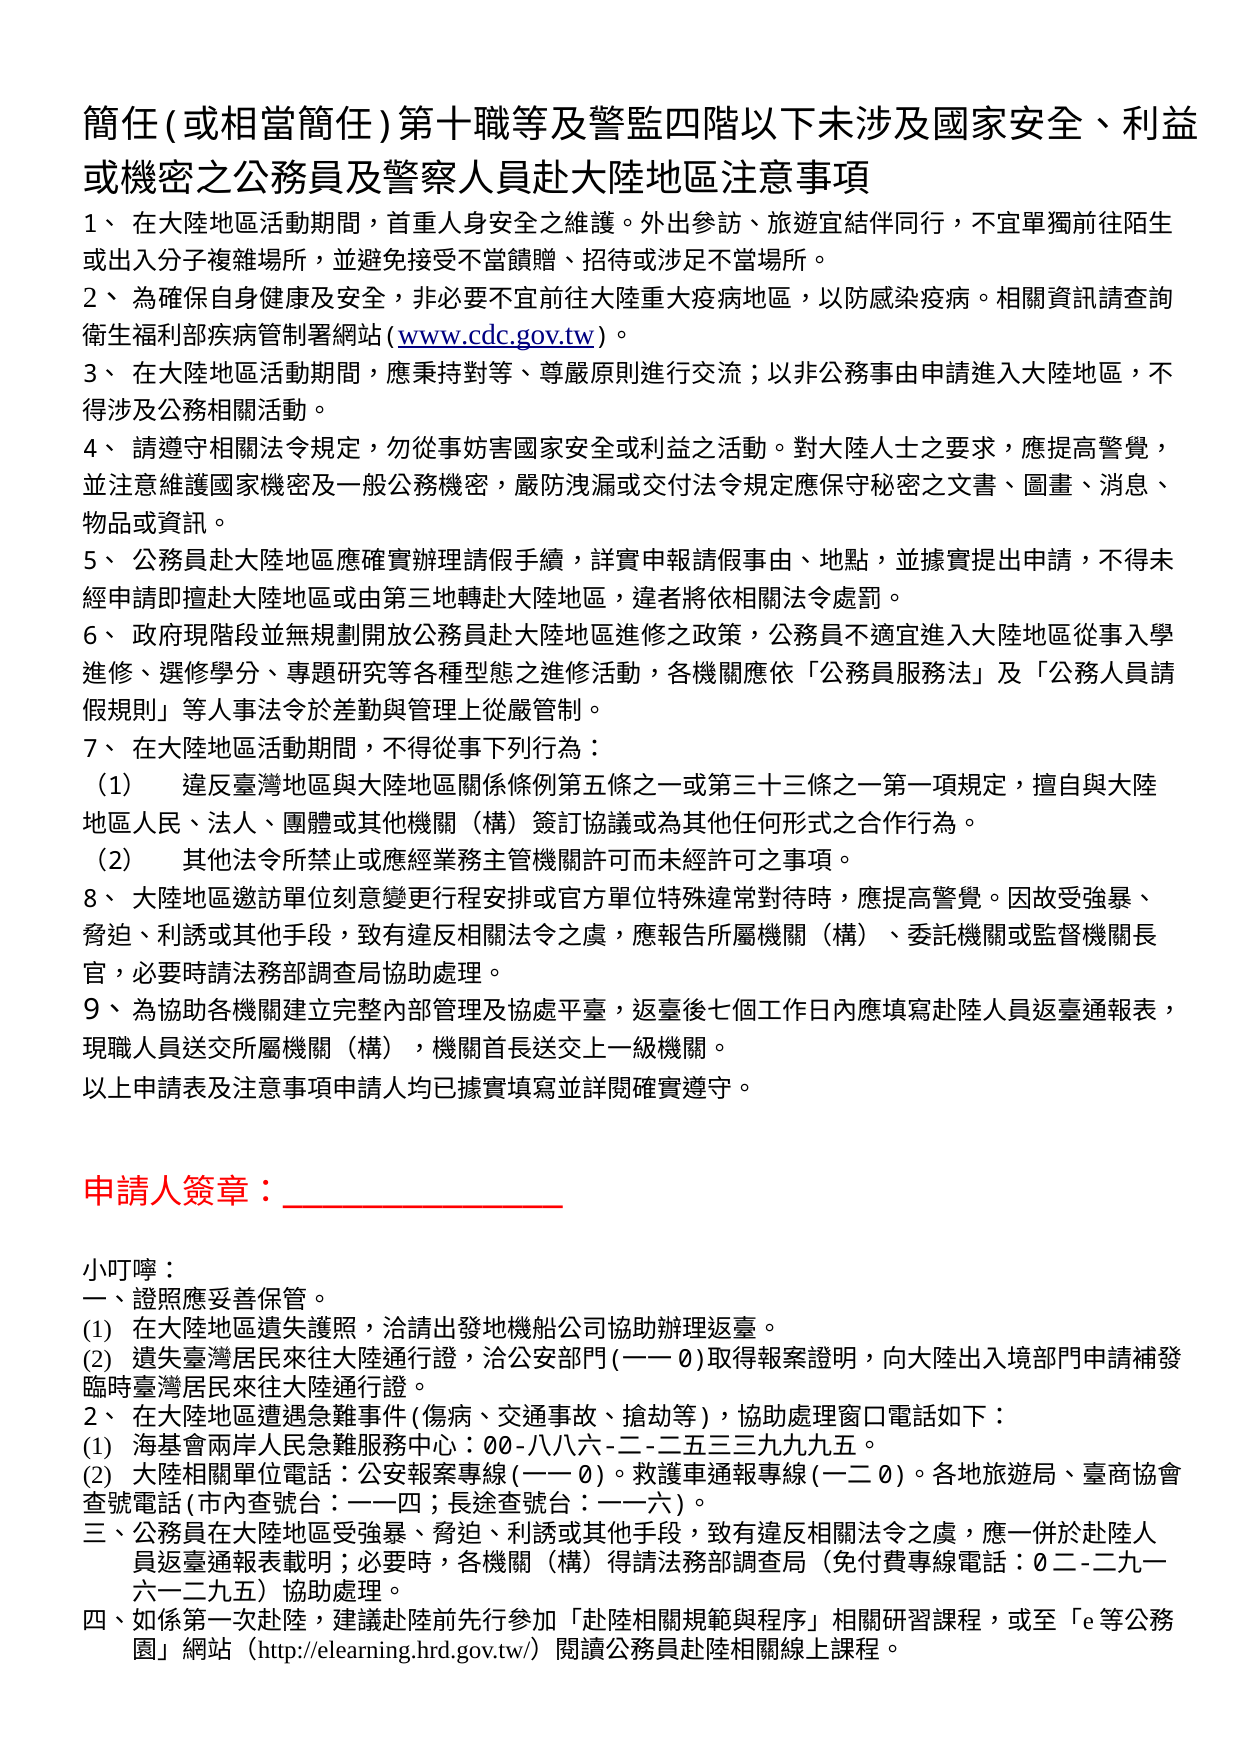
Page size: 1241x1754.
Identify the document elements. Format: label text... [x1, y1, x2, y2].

text 四、如係第一次赴陸，建議赴陸前先行參加「赴陸相關規範與程序」相關研習課程，或至「e等公務園」網站（http://elearning.hrd.gov.tw/）閱讀公務員赴陸相關線上課程。 [83, 1606, 1177, 1664]
text 小叮嚀： [83, 1256, 1177, 1285]
text 申請人簽章：______________ [83, 1160, 1192, 1214]
list 其他法令所禁止或應經業務主管機關許可而未經許可之事項。 [83, 839, 1177, 877]
list 政府現階段並無規劃開放公務員赴大陸地區進修之政策，公務員不適宜進入大陸地區從事入學進修、選修學分、專題研究等各種型態之進修活動，各機關應依「公務員服務法」及「公務人員請假規則」等人事法令於差勤與管理上從嚴管制。 [83, 614, 1177, 727]
list 大陸相關單位電話：公安報案專線(一一0)。救護車通報專線(一二0)。各地旅遊局、臺商協會查號電話(市內查號台：一一四；長途查號台：一一六)。 [83, 1460, 1192, 1519]
list 在大陸地區遺失護照，洽請出發地機船公司協助辦理返臺。 [83, 1314, 1192, 1344]
list 違反臺灣地區與大陸地區關係條例第五條之一或第三十三條之一第一項規定，擅自與大陸地區人民、法人、團體或其他機關（構）簽訂協議或為其他任何形式之合作行為。 [83, 764, 1177, 839]
list 在大陸地區活動期間，應秉持對等、尊嚴原則進行交流；以非公務事由申請進入大陸地區，不得涉及公務相關活動。 [83, 352, 1177, 427]
list 請遵守相關法令規定，勿從事妨害國家安全或利益之活動。對大陸人士之要求，應提高警覺，並注意維護國家機密及一般公務機密，嚴防洩漏或交付法令規定應保守秘密之文書、圖畫、消息、物品或資訊。 [83, 427, 1177, 539]
text 簡任(或相當簡任)第十職等及警監四階以下未涉及國家安全、利益或機密之公務員及警察人員赴大陸地區注意事項 [83, 94, 1200, 202]
text 以上申請表及注意事項申請人均已據實填寫並詳閱確實遵守。 [83, 1064, 1192, 1106]
list 為確保自身健康及安全，非必要不宜前往大陸重大疫病地區，以防感染疫病。相關資訊請查詢衛生福利部疾病管制署網站(www.cdc.gov.tw)。 [83, 277, 1177, 352]
list 海基會兩岸人民急難服務中心：00-八八六-二-二五三三九九九五。 [83, 1431, 1192, 1460]
list 在大陸地區遭遇急難事件(傷病、交通事故、搶劫等)，協助處理窗口電話如下： [83, 1402, 1192, 1431]
list 大陸地區邀訪單位刻意變更行程安排或官方單位特殊違常對待時，應提高警覺。因故受強暴、脅迫、利誘或其他手段，致有違反相關法令之虞，應報告所屬機關（構）、委託機關或監督機關長官，必要時請法務部調查局協助處理。 [83, 877, 1177, 989]
list 為協助各機關建立完整內部管理及協處平臺，返臺後七個工作日內應填寫赴陸人員返臺通報表，現職人員送交所屬機關（構），機關首長送交上一級機關。 [83, 989, 1177, 1064]
list 公務員赴大陸地區應確實辦理請假手續，詳實申報請假事由、地點，並據實提出申請，不得未經申請即擅赴大陸地區或由第三地轉赴大陸地區，違者將依相關法令處罰。 [83, 539, 1177, 614]
list 遺失臺灣居民來往大陸通行證，洽公安部門(一一0)取得報案證明，向大陸出入境部門申請補發臨時臺灣居民來往大陸通行證。 [83, 1344, 1192, 1402]
list 在大陸地區活動期間，不得從事下列行為： [83, 727, 1177, 764]
list 在大陸地區活動期間，首重人身安全之維護。外出參訪、旅遊宜結伴同行，不宜單獨前往陌生或出入分子複雜場所，並避免接受不當饋贈、招待或涉足不當場所。 [83, 202, 1177, 277]
text 一、證照應妥善保管。 [83, 1285, 1192, 1314]
text 三、公務員在大陸地區受強暴、脅迫、利誘或其他手段，致有違反相關法令之虞，應一併於赴陸人員返臺通報表載明；必要時，各機關（構）得請法務部調查局（免付費專線電話：0二-二九一六一二九五）協助處理。 [83, 1519, 1177, 1606]
